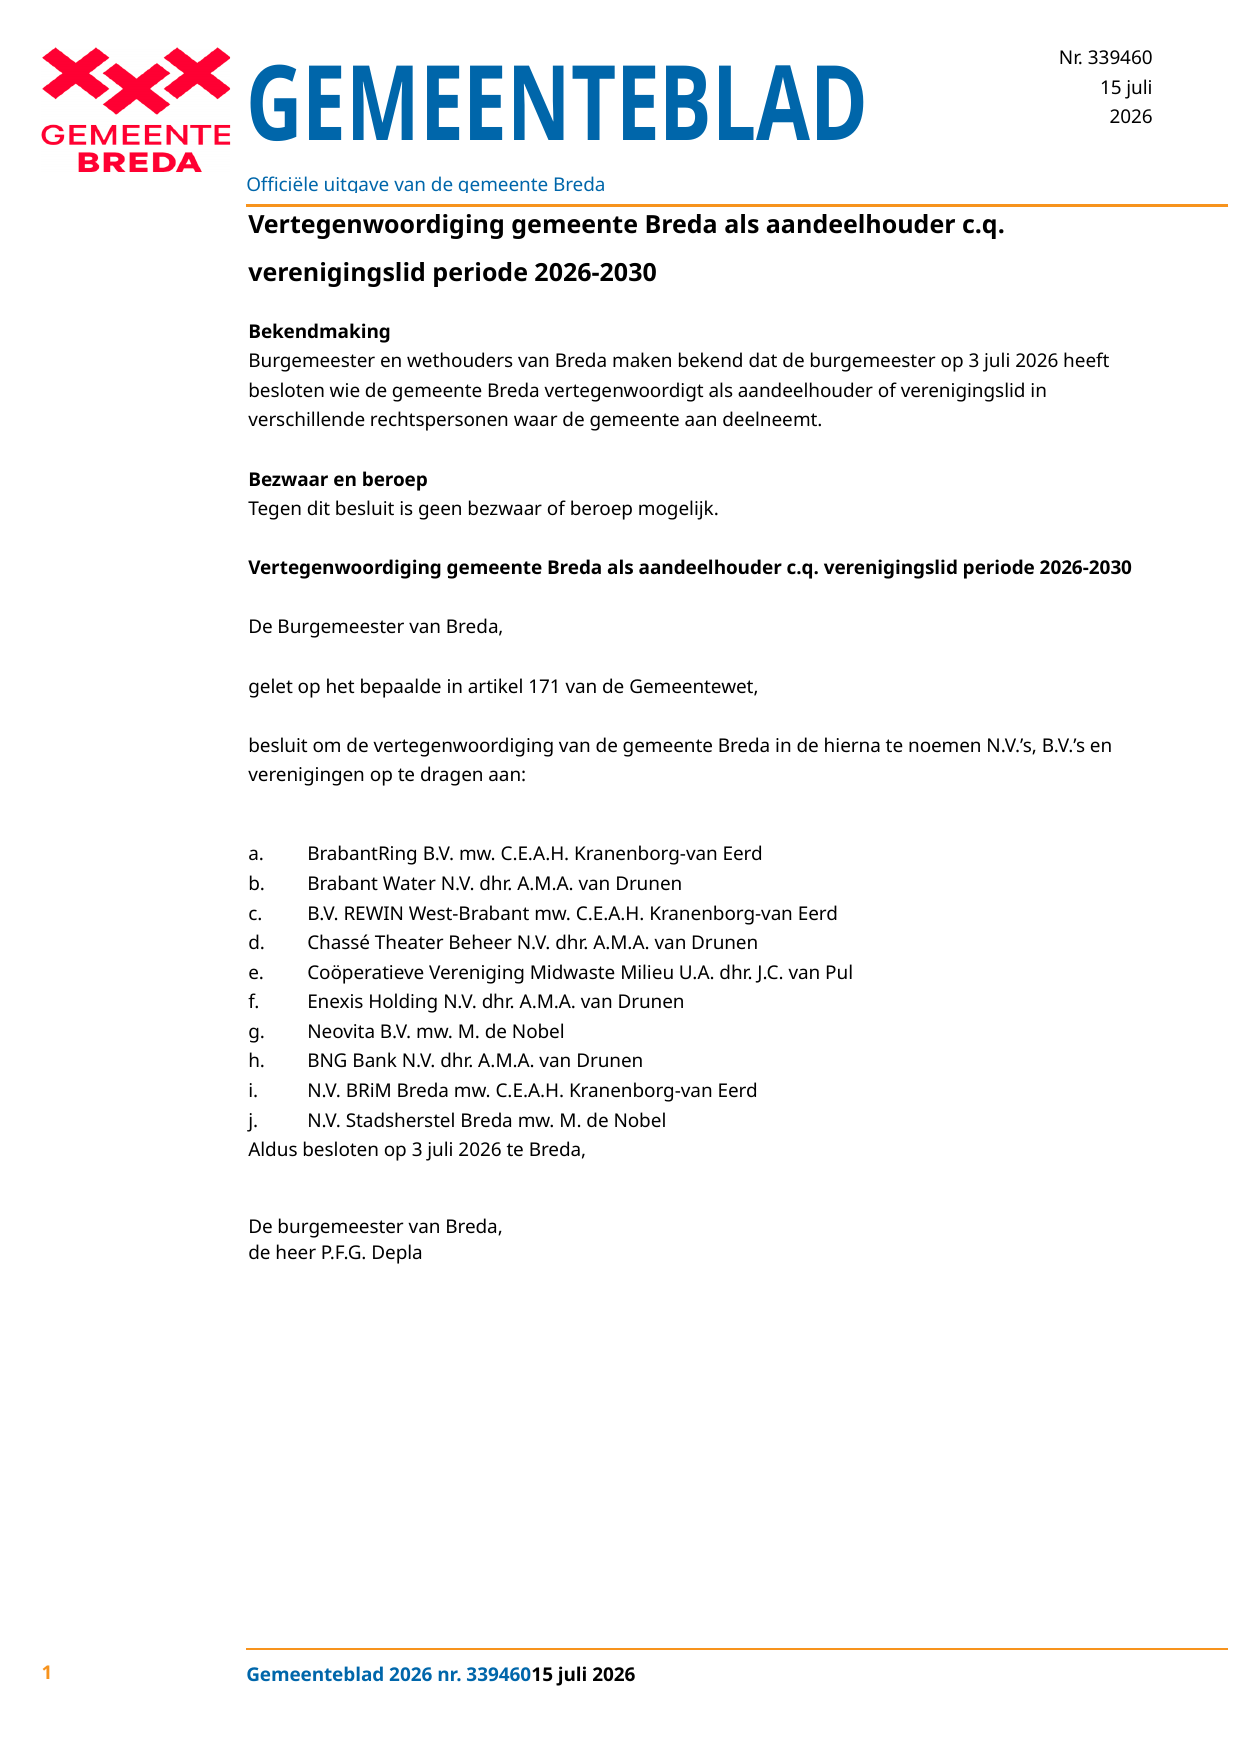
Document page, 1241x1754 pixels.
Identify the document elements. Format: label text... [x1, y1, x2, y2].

text Bezwaar en beroep [248, 466, 1152, 492]
text De Burgemeester van Breda, [248, 614, 1152, 639]
text de heer P.F.G. Depla [248, 1239, 1152, 1265]
list Neovita B.V. mw. M. de Nobel [248, 1018, 1152, 1044]
list Enexis Holding N.V. dhr. A.M.A. van Drunen [248, 988, 1152, 1014]
text gelet op het bepaalde in artikel 171 van de Gemeentewet, [248, 673, 1152, 699]
text besluit om de vertegenwoordiging van de gemeente Breda in de hierna te noemen N.V.’s, B.V.’s en verenigingen op te dragen aan: [248, 732, 1152, 787]
text Aldus besloten op 3 juli 2026 te Breda, [248, 1136, 1152, 1162]
text Tegen dit besluit is geen bezwaar of beroep mogelijk. [248, 495, 1152, 521]
picture [41, 47, 231, 172]
list N.V. BRiM Breda mw. C.E.A.H. Kranenborg-van Eerd [248, 1077, 1152, 1103]
list B.V. REWIN West-Brabant mw. C.E.A.H. Kranenborg-van Eerd [248, 900, 1152, 925]
text Burgemeester en wethouders van Breda maken bekend dat de burgemeester op 3 juli 2026 heeft besloten wie de gemeente Breda vertegenwoordigt als aandeelhouder of verenigingslid in verschillende rechtspersonen waar de gemeente aan deelneemt. [248, 347, 1152, 432]
list Chassé Theater Beheer N.V. dhr. A.M.A. van Drunen [248, 929, 1152, 955]
list Brabant Water N.V. dhr. A.M.A. van Drunen [248, 870, 1152, 896]
list BNG Bank N.V. dhr. A.M.A. van Drunen [248, 1048, 1152, 1073]
text Vertegenwoordiging gemeente Breda als aandeelhouder c.q. verenigingslid periode 2026-2030 [248, 554, 1152, 580]
list BrabantRing B.V. mw. C.E.A.H. Kranenborg-van Eerd [248, 841, 1152, 866]
text Bekendmaking [248, 318, 1152, 344]
list N.V. Stadsherstel Breda mw. M. de Nobel [248, 1107, 1152, 1132]
list Coöperatieve Vereniging Midwaste Milieu U.A. dhr. J.C. van Pul [248, 959, 1152, 984]
text De burgemeester van Breda, [248, 1213, 1152, 1239]
text Vertegenwoordiging gemeente Breda als aandeelhouder c.q. verenigingslid periode 2026-2030 [248, 207, 1152, 288]
